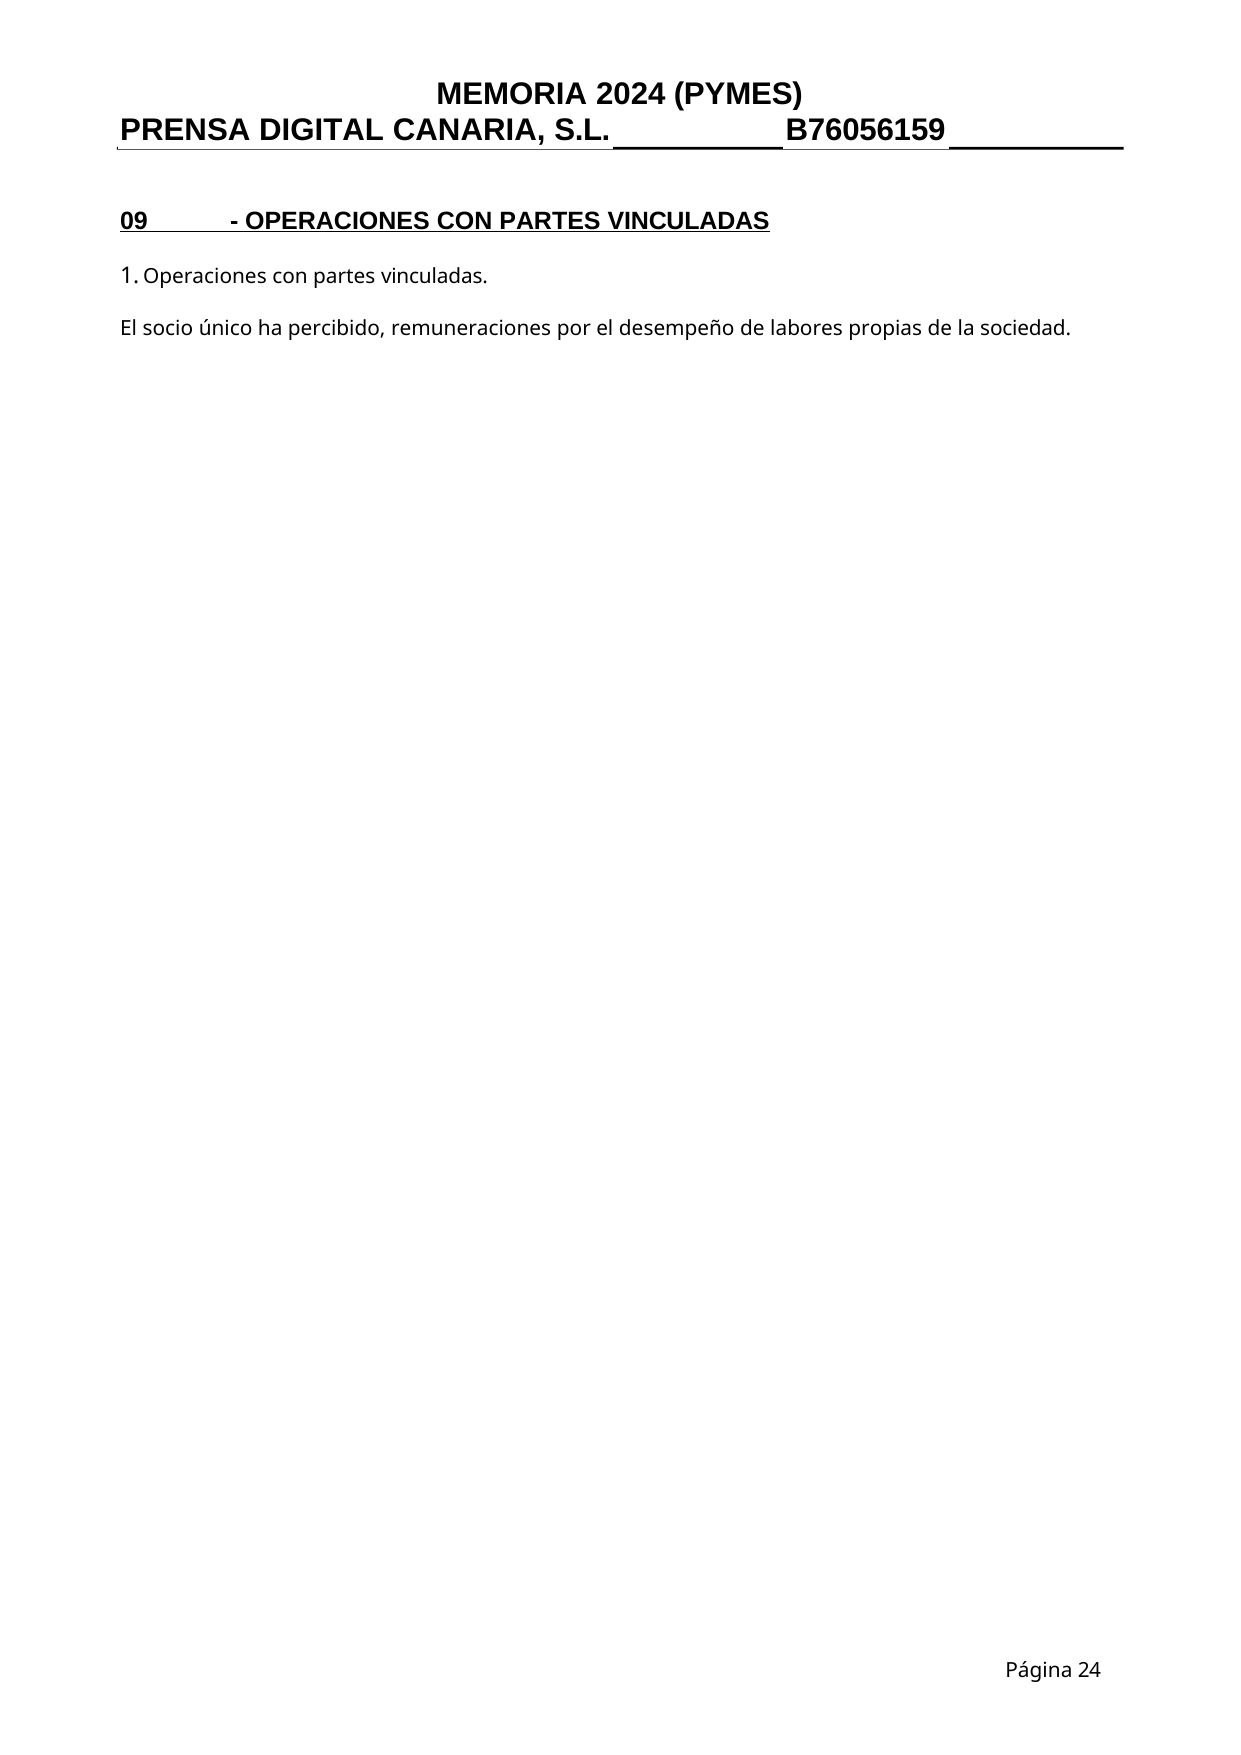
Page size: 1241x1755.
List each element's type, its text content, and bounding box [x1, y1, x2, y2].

text El socio único ha percibido, remuneraciones por el desempeño de labores propias de la sociedad. [120, 313, 1196, 342]
list - OPERACIONES CON PARTES VINCULADAS [120, 206, 1196, 234]
list Operaciones con partes vinculadas. [120, 258, 1196, 290]
